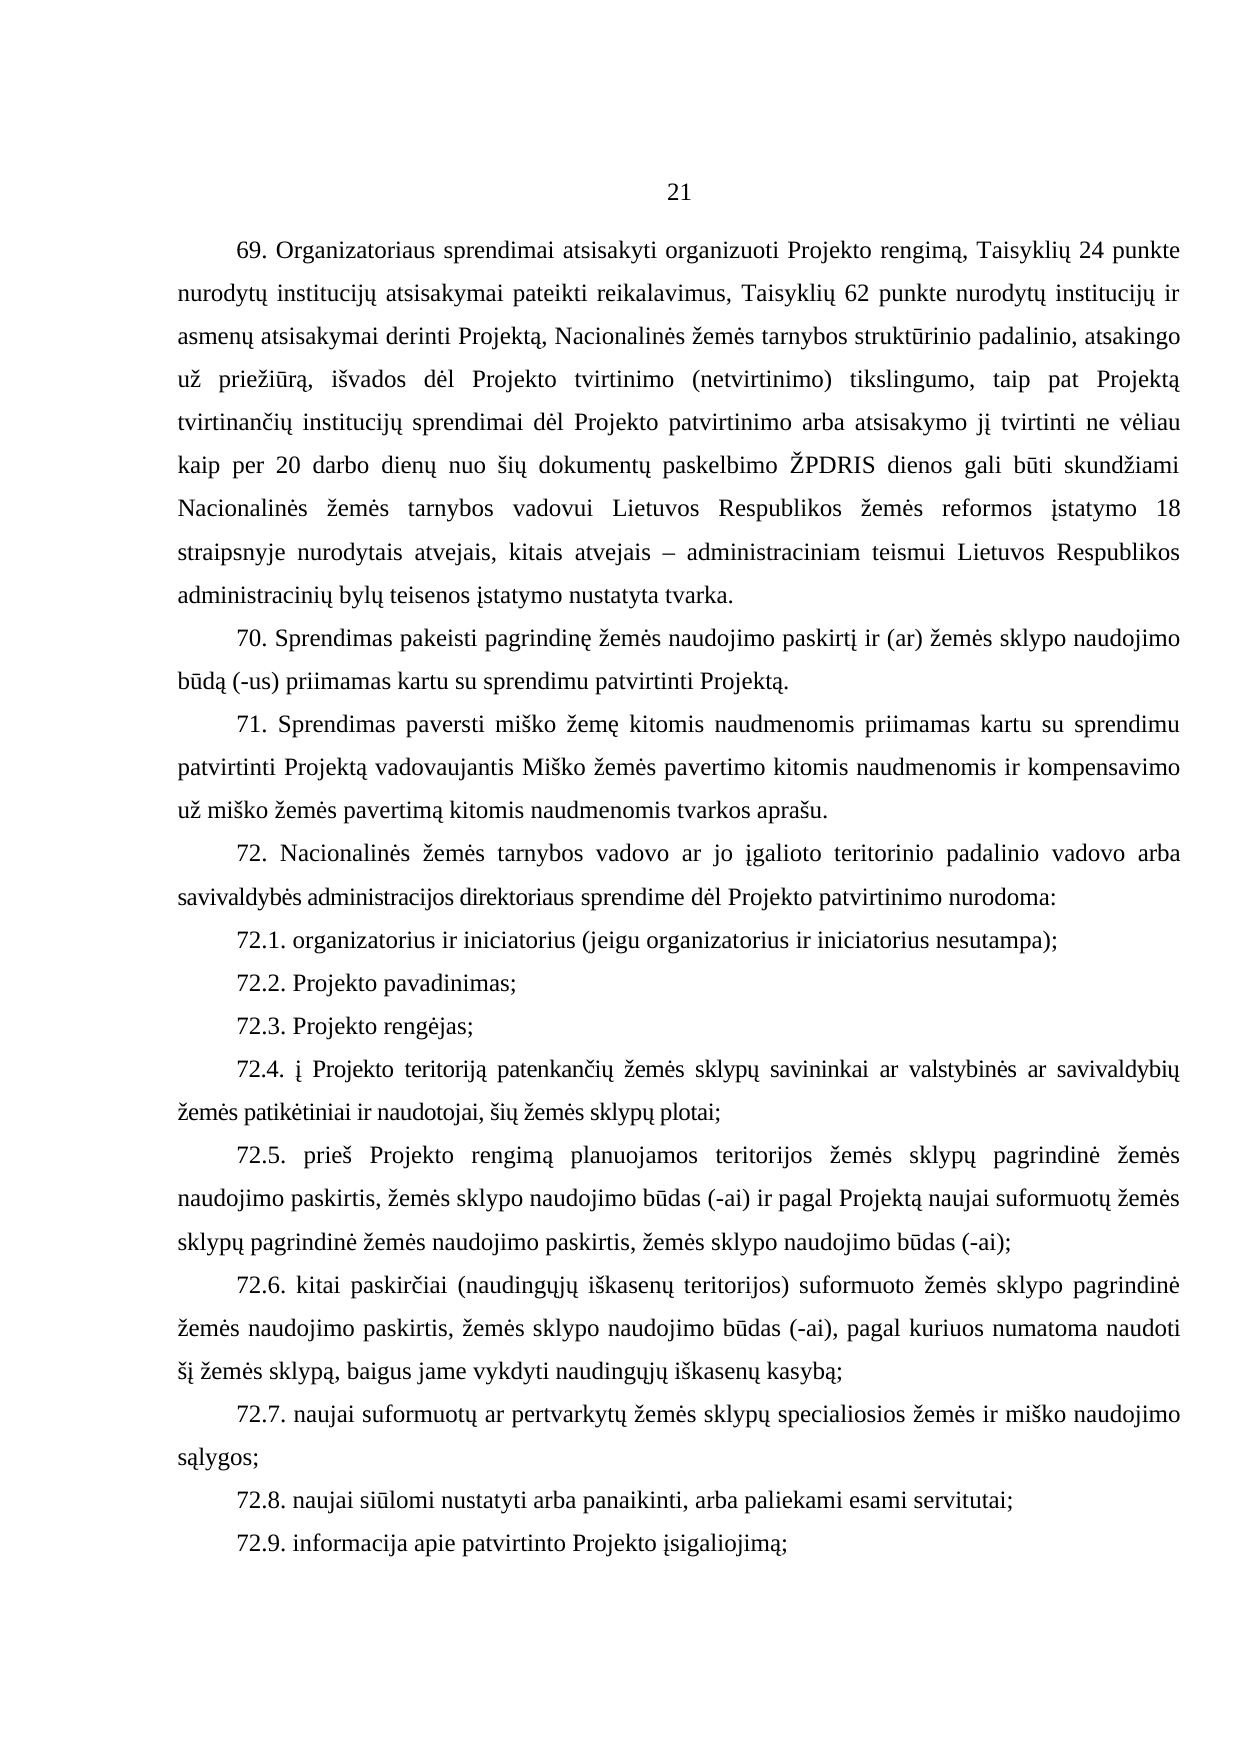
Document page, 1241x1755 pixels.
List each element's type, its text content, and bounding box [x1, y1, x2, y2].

text 71. Sprendimas paversti miško žemę kitomis naudmenomis priimamas kartu su sprendimu patvirtinti Projektą vadovaujantis Miško žemės pavertimo kitomis naudmenomis ir kompensavimo už miško žemės pavertimą kitomis naudmenomis tvarkos aprašu. [177, 709, 1181, 824]
text 72.4. į Projekto teritoriją patenkančių žemės sklypų savininkai ar valstybinės ar savivaldybių žemės patikėtiniai ir naudotojai, šių žemės sklypų plotai; [177, 1054, 1181, 1126]
text 72.2. Projekto pavadinimas; [177, 968, 1181, 997]
text 72.7. naujai suformuotų ar pertvarkytų žemės sklypų specialiosios žemės ir miško naudojimo sąlygos; [177, 1399, 1181, 1471]
text 72.3. Projekto rengėjas; [177, 1011, 1181, 1040]
text 72.6. kitai paskirčiai (naudingųjų iškasenų teritorijos) suformuoto žemės sklypo pagrindinė žemės naudojimo paskirtis, žemės sklypo naudojimo būdas (-ai), pagal kuriuos numatoma naudoti šį žemės sklypą, baigus jame vykdyti naudingųjų iškasenų kasybą; [177, 1270, 1181, 1385]
text 72.8. naujai siūlomi nustatyti arba panaikinti, arba paliekami esami servitutai; [177, 1485, 1181, 1514]
text 69. Organizatoriaus sprendimai atsisakyti organizuoti Projekto rengimą, Taisyklių 24 punkte nurodytų institucijų atsisakymai pateikti reikalavimus, Taisyklių 62 punkte nurodytų institucijų ir asmenų atsisakymai derinti Projektą, Nacionalinės žemės tarnybos struktūrinio padalinio, atsakingo už priežiūrą, išvados dėl Projekto tvirtinimo (netvirtinimo) tikslingumo, taip pat Projektą tvirtinančių institucijų sprendimai dėl Projekto patvirtinimo arba atsisakymo jį tvirtinti ne vėliau kaip per 20 darbo dienų nuo šių dokumentų paskelbimo ŽPDRIS dienos gali būti skundžiami Nacionalinės žemės tarnybos vadovui Lietuvos Respublikos žemės reformos įstatymo 18 straipsnyje nurodytais atvejais, kitais atvejais – administraciniam teismui Lietuvos Respublikos administracinių bylų teisenos įstatymo nustatyta tvarka. [177, 235, 1181, 608]
text 72.1. organizatorius ir iniciatorius (jeigu organizatorius ir iniciatorius nesutampa); [177, 925, 1181, 953]
text 72.5. prieš Projekto rengimą planuojamos teritorijos žemės sklypų pagrindinė žemės naudojimo paskirtis, žemės sklypo naudojimo būdas (-ai) ir pagal Projektą naujai suformuotų žemės sklypų pagrindinė žemės naudojimo paskirtis, žemės sklypo naudojimo būdas (-ai); [177, 1140, 1181, 1255]
text 72.9. informacija apie patvirtinto Projekto įsigaliojimą; [177, 1528, 1181, 1557]
text 72. Nacionalinės žemės tarnybos vadovo ar jo įgalioto teritorinio padalinio vadovo arba savivaldybės administracijos direktoriaus sprendime dėl Projekto patvirtinimo nurodoma: [177, 838, 1181, 910]
text 70. Sprendimas pakeisti pagrindinę žemės naudojimo paskirtį ir (ar) žemės sklypo naudojimo būdą (-us) priimamas kartu su sprendimu patvirtinti Projektą. [177, 623, 1181, 695]
